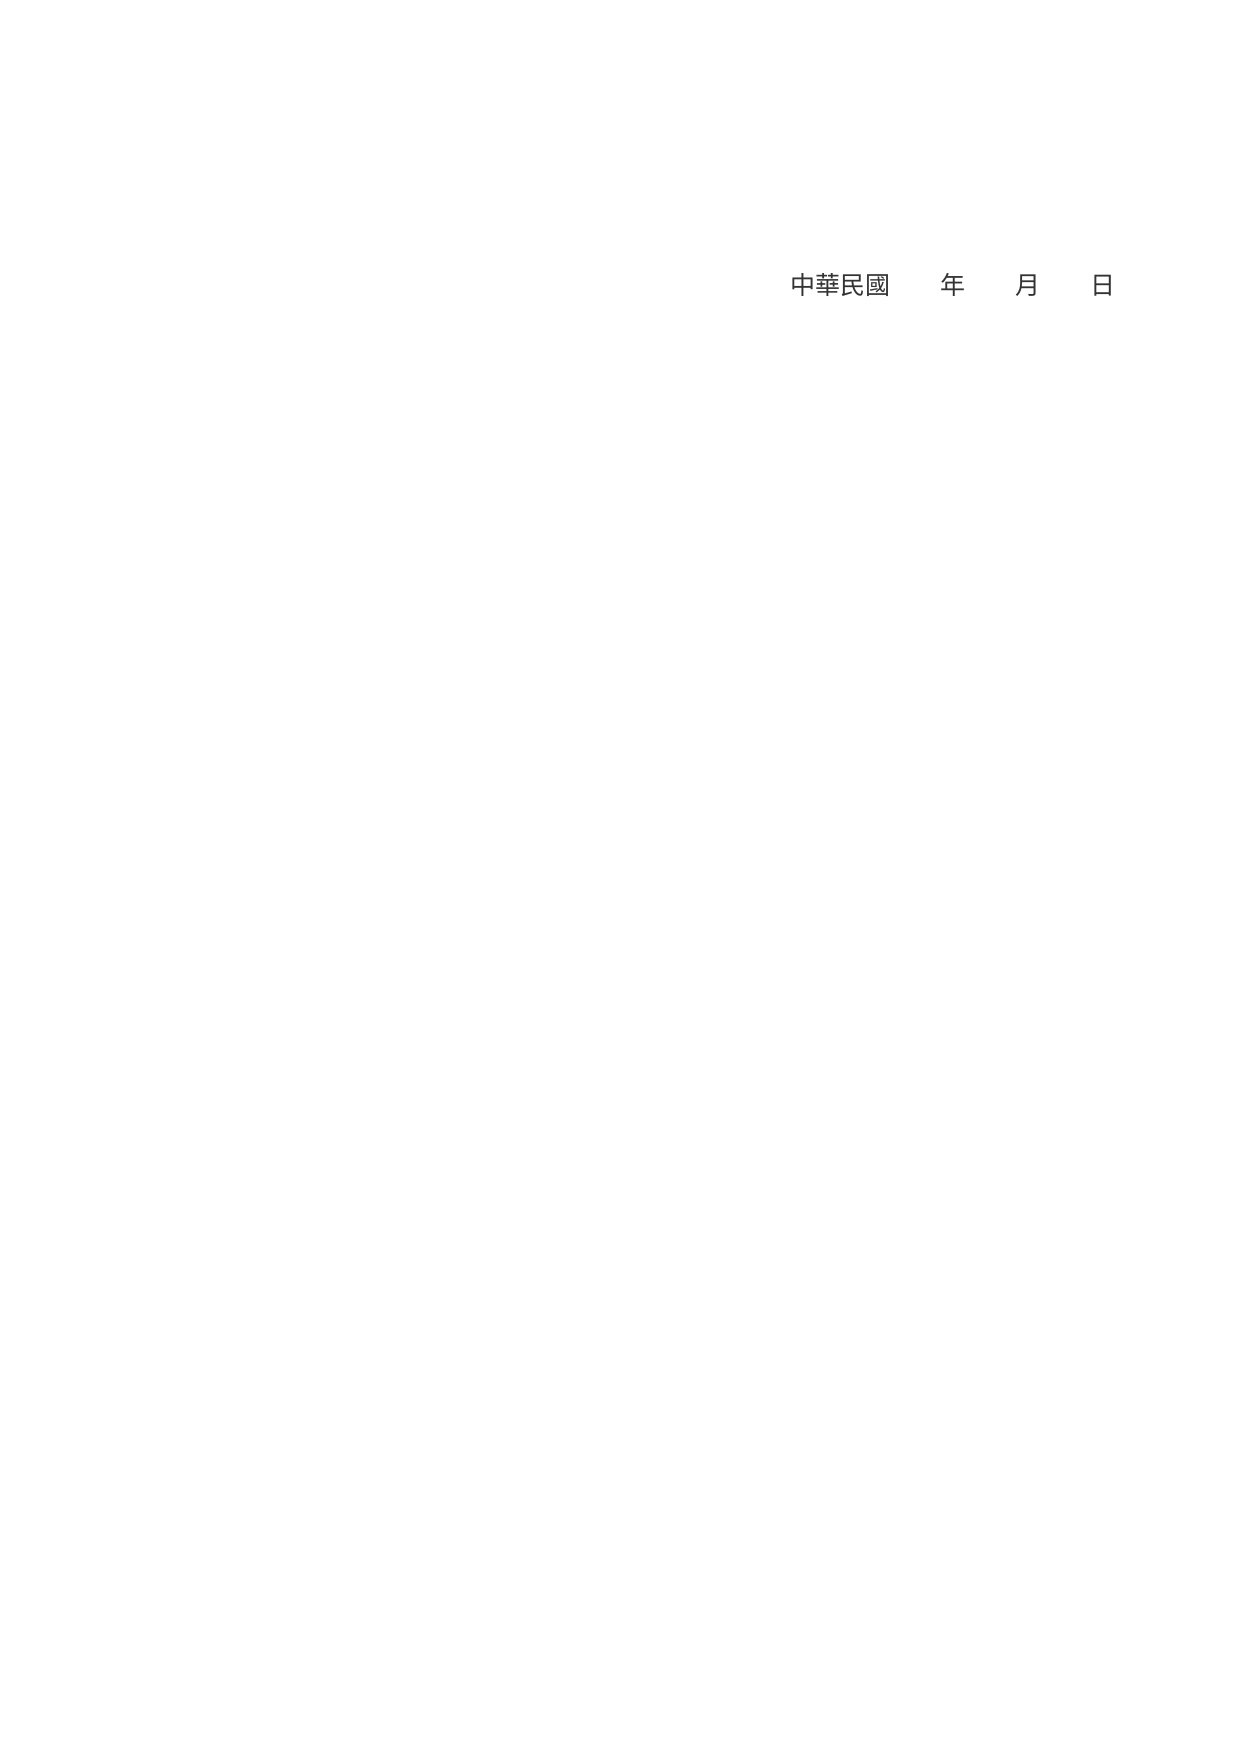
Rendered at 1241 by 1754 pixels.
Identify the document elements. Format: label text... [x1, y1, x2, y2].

text 中華民國 年 月 日 [112, 242, 1128, 304]
